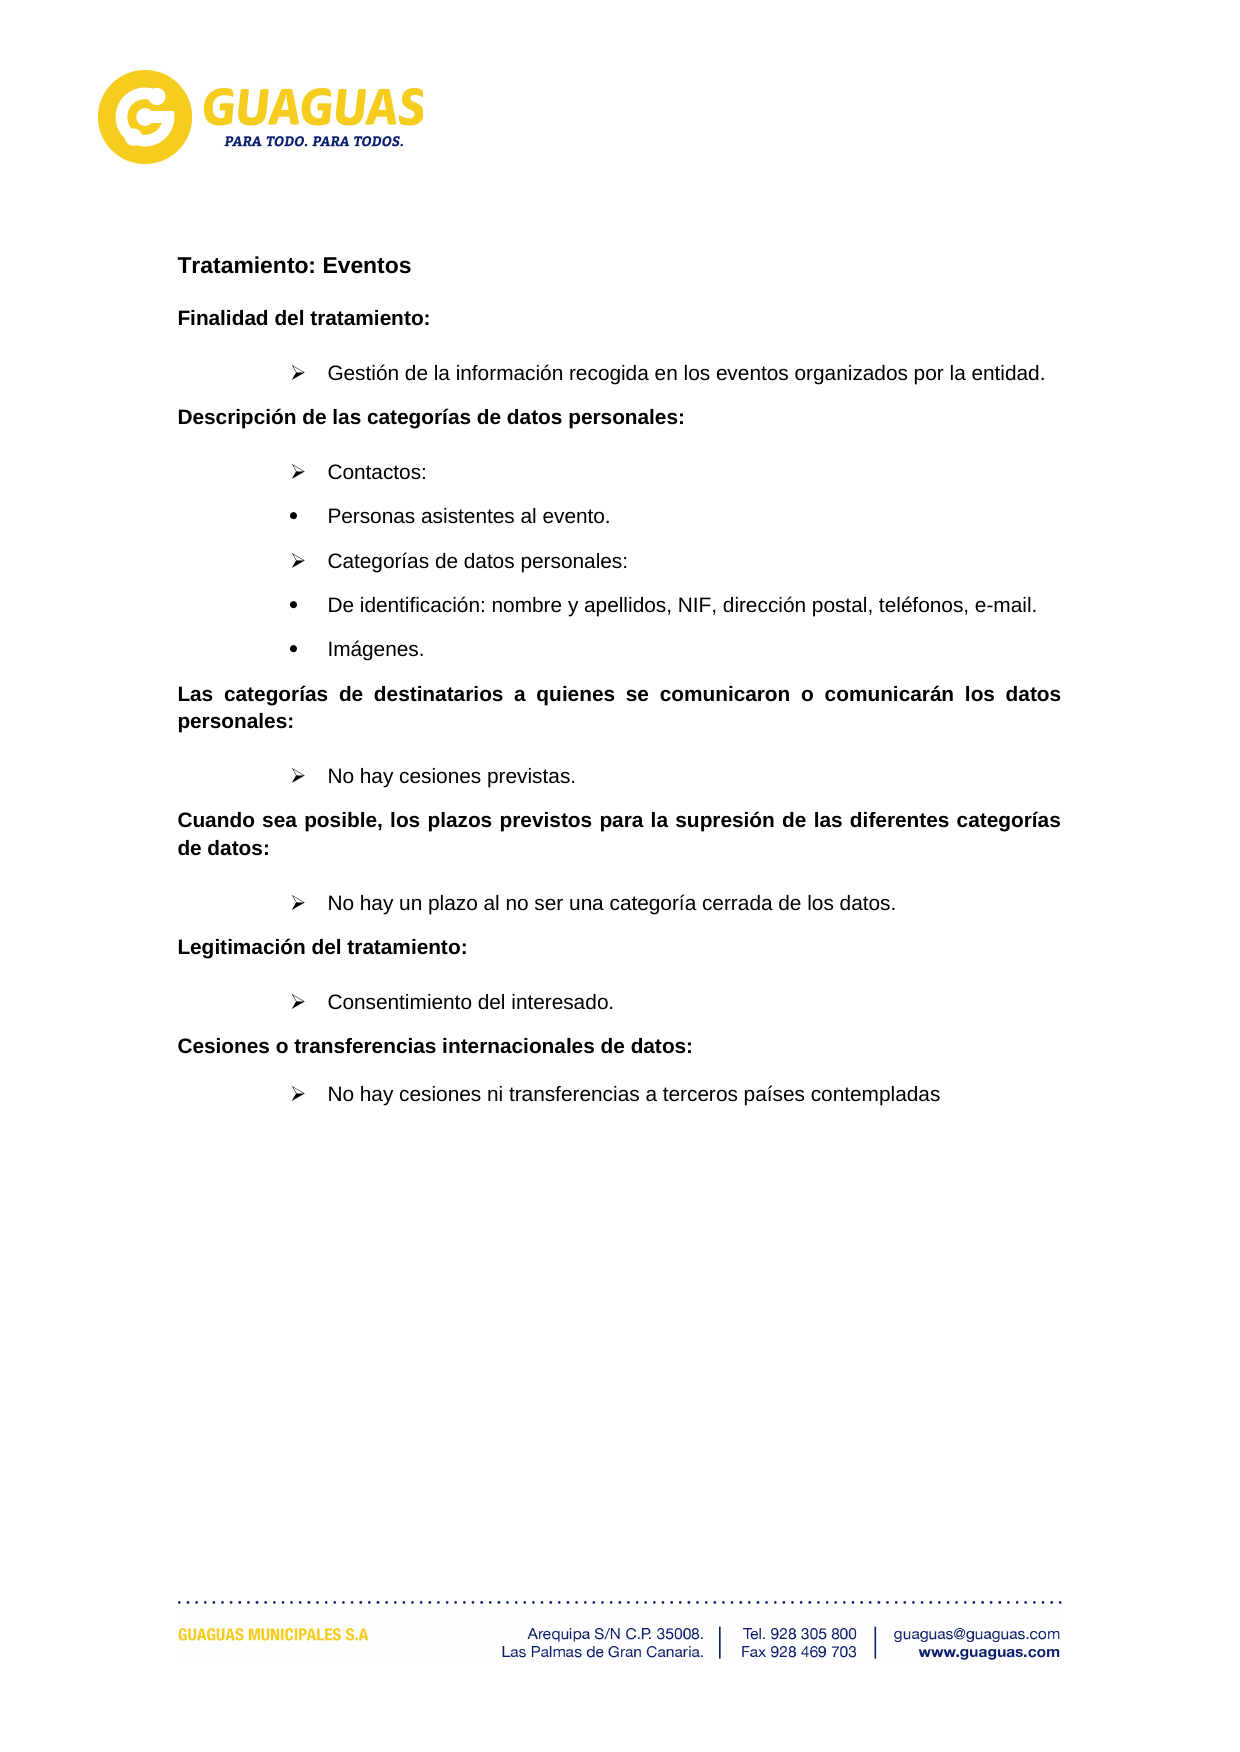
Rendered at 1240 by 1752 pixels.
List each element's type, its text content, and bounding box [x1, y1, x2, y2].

list Categorías de datos personales: [290, 549, 1062, 573]
list Imágenes. [290, 637, 1062, 661]
list De identificación: nombre y apellidos, NIF, dirección postal, teléfonos, e-mail. [290, 593, 1062, 617]
text Legitimación del tratamiento: [177, 935, 1062, 959]
text Las categorías de destinatarios a quienes se comunicaron o comunicarán los datos personales: [177, 681, 1062, 733]
list Gestión de la información recogida en los eventos organizados por la entidad. [290, 361, 1062, 385]
list No hay un plazo al no ser una categoría cerrada de los datos. [290, 891, 1062, 915]
subtitle Tratamiento: Eventos [177, 252, 1062, 278]
text Cesiones o transferencias internacionales de datos: [177, 1034, 1062, 1058]
text Cuando sea posible, los plazos previstos para la supresión de las diferentes categorías de datos: [177, 808, 1062, 860]
list Personas asistentes al evento. [290, 504, 1062, 528]
text Finalidad del tratamiento: [177, 306, 1062, 330]
list No hay cesiones ni transferencias a terceros países contempladas [290, 1082, 1062, 1106]
list Contactos: [290, 460, 1062, 484]
text Descripción de las categorías de datos personales: [177, 405, 1062, 429]
list Consentimiento del interesado. [290, 990, 1062, 1014]
list No hay cesiones previstas. [290, 764, 1062, 788]
